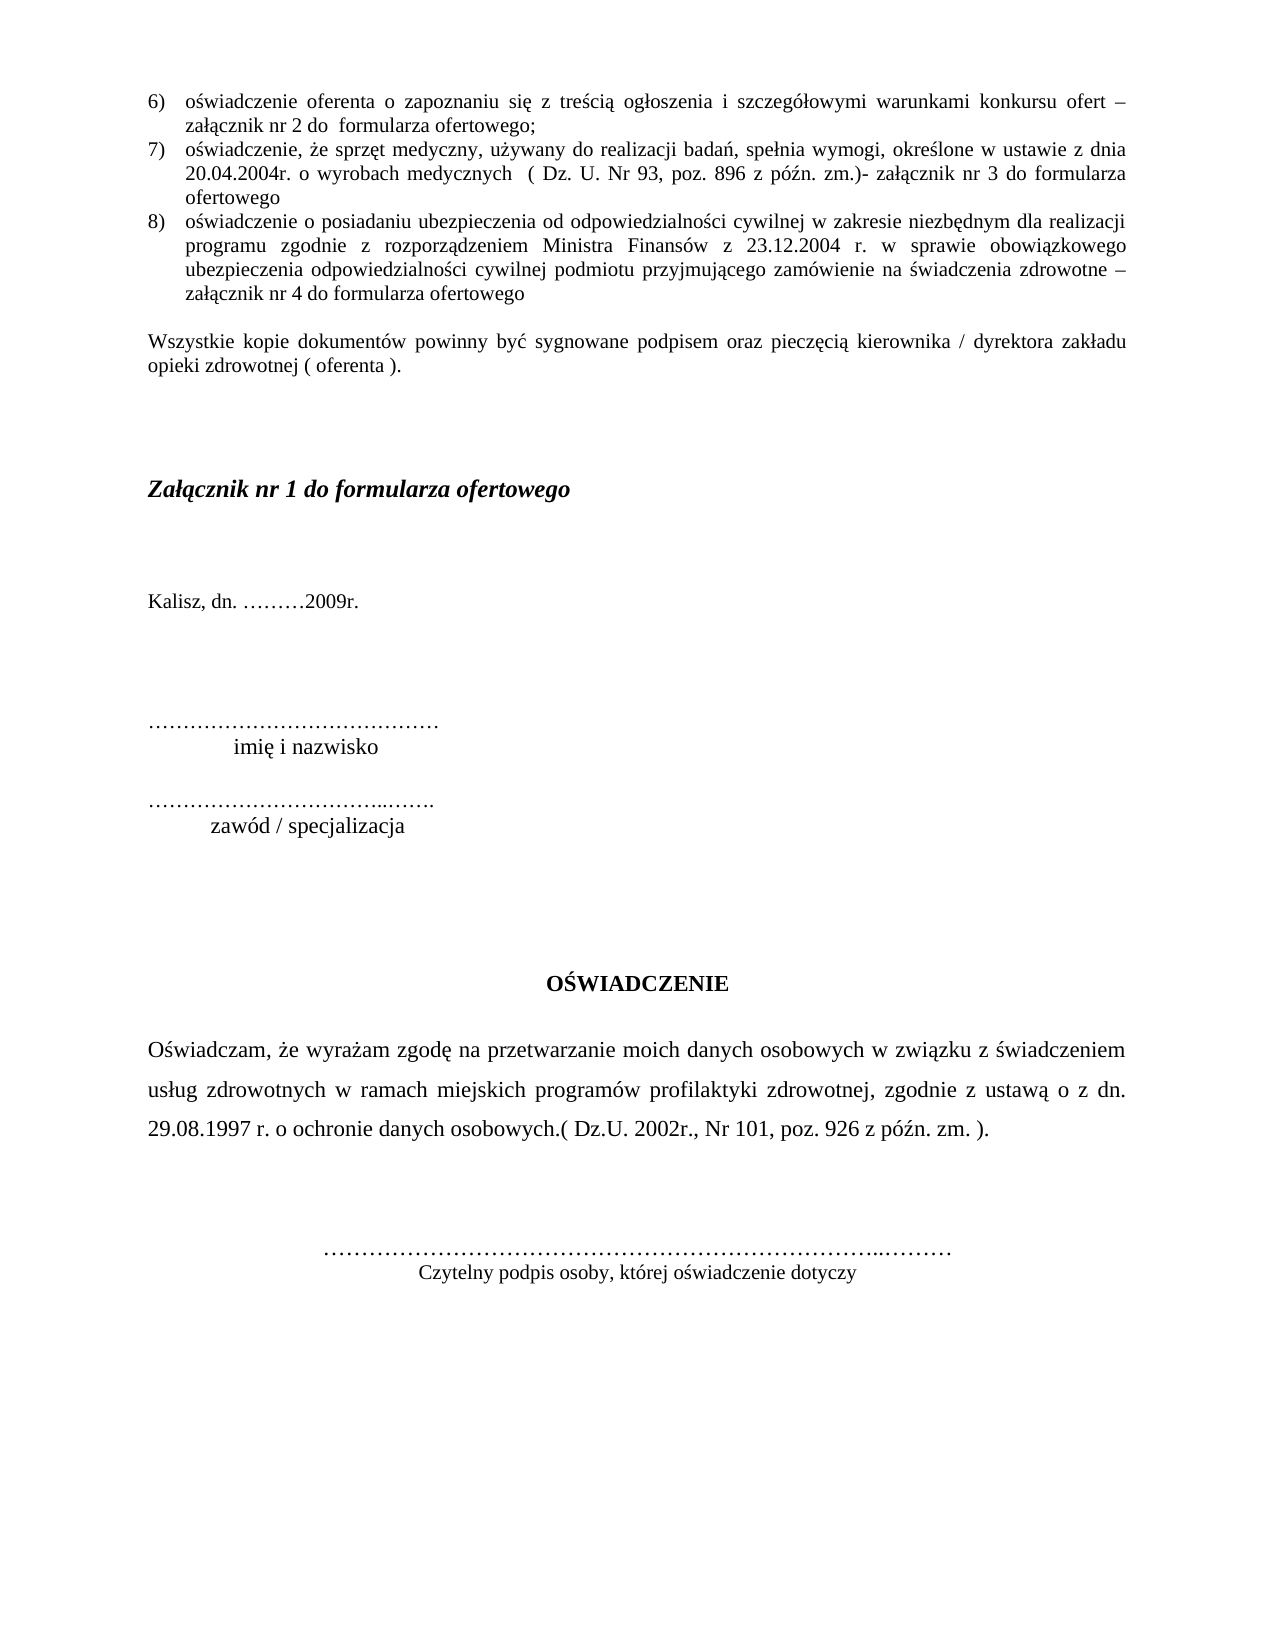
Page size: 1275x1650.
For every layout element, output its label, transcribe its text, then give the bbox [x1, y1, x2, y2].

list oświadczenie o posiadaniu ubezpieczenia od odpowiedzialności cywilnej w zakresie niezbędnym dla realizacji programu zgodnie z rozporządzeniem Ministra Finansów z 23.12.2004 r. w sprawie obowiązkowego ubezpieczenia odpowiedzialności cywilnej podmiotu przyjmującego zamówienie na świadczenia zdrowotne – załącznik nr 4 do formularza ofertowego [148, 209, 1127, 305]
text zawód / specjalizacja [148, 812, 1127, 838]
text …………………………………… [148, 709, 1127, 733]
text ……………………………..……. [148, 788, 1127, 812]
text Oświadczam, że wyrażam zgodę na przetwarzanie moich danych osobowych w związku z świadczeniem usług zdrowotnych w ramach miejskich programów profilaktyki zdrowotnej, zgodnie z ustawą o z dn. 29.08.1997 r. o ochronie danych osobowych.( Dz.U. 2002r., Nr 101, poz. 926 z późn. zm. ). [148, 1036, 1127, 1141]
text ………………………………………………………………..……… [148, 1234, 1127, 1260]
text Wszystkie kopie dokumentów powinny być sygnowane podpisem oraz pieczęcią kierownika / dyrektora zakładu opieki zdrowotnej ( oferenta ). [148, 329, 1127, 377]
text imię i nazwisko [148, 733, 1127, 759]
text Kalisz, dn. ………2009r. [148, 589, 1127, 613]
text Czytelny podpis osoby, której oświadczenie dotyczy [148, 1260, 1127, 1284]
text Załącznik nr 1 do formularza ofertowego [148, 474, 1127, 502]
list oświadczenie, że sprzęt medyczny, używany do realizacji badań, spełnia wymogi, określone w ustawie z dnia 20.04.2004r. o wyrobach medycznych ( Dz. U. Nr 93, poz. 896 z późn. zm.)- załącznik nr 3 do formularza ofertowego [148, 137, 1127, 209]
list oświadczenie oferenta o zapoznaniu się z treścią ogłoszenia i szczegółowymi warunkami konkursu ofert – załącznik nr 2 do formularza ofertowego; [148, 89, 1127, 137]
text OŚWIADCZENIE [148, 970, 1127, 997]
